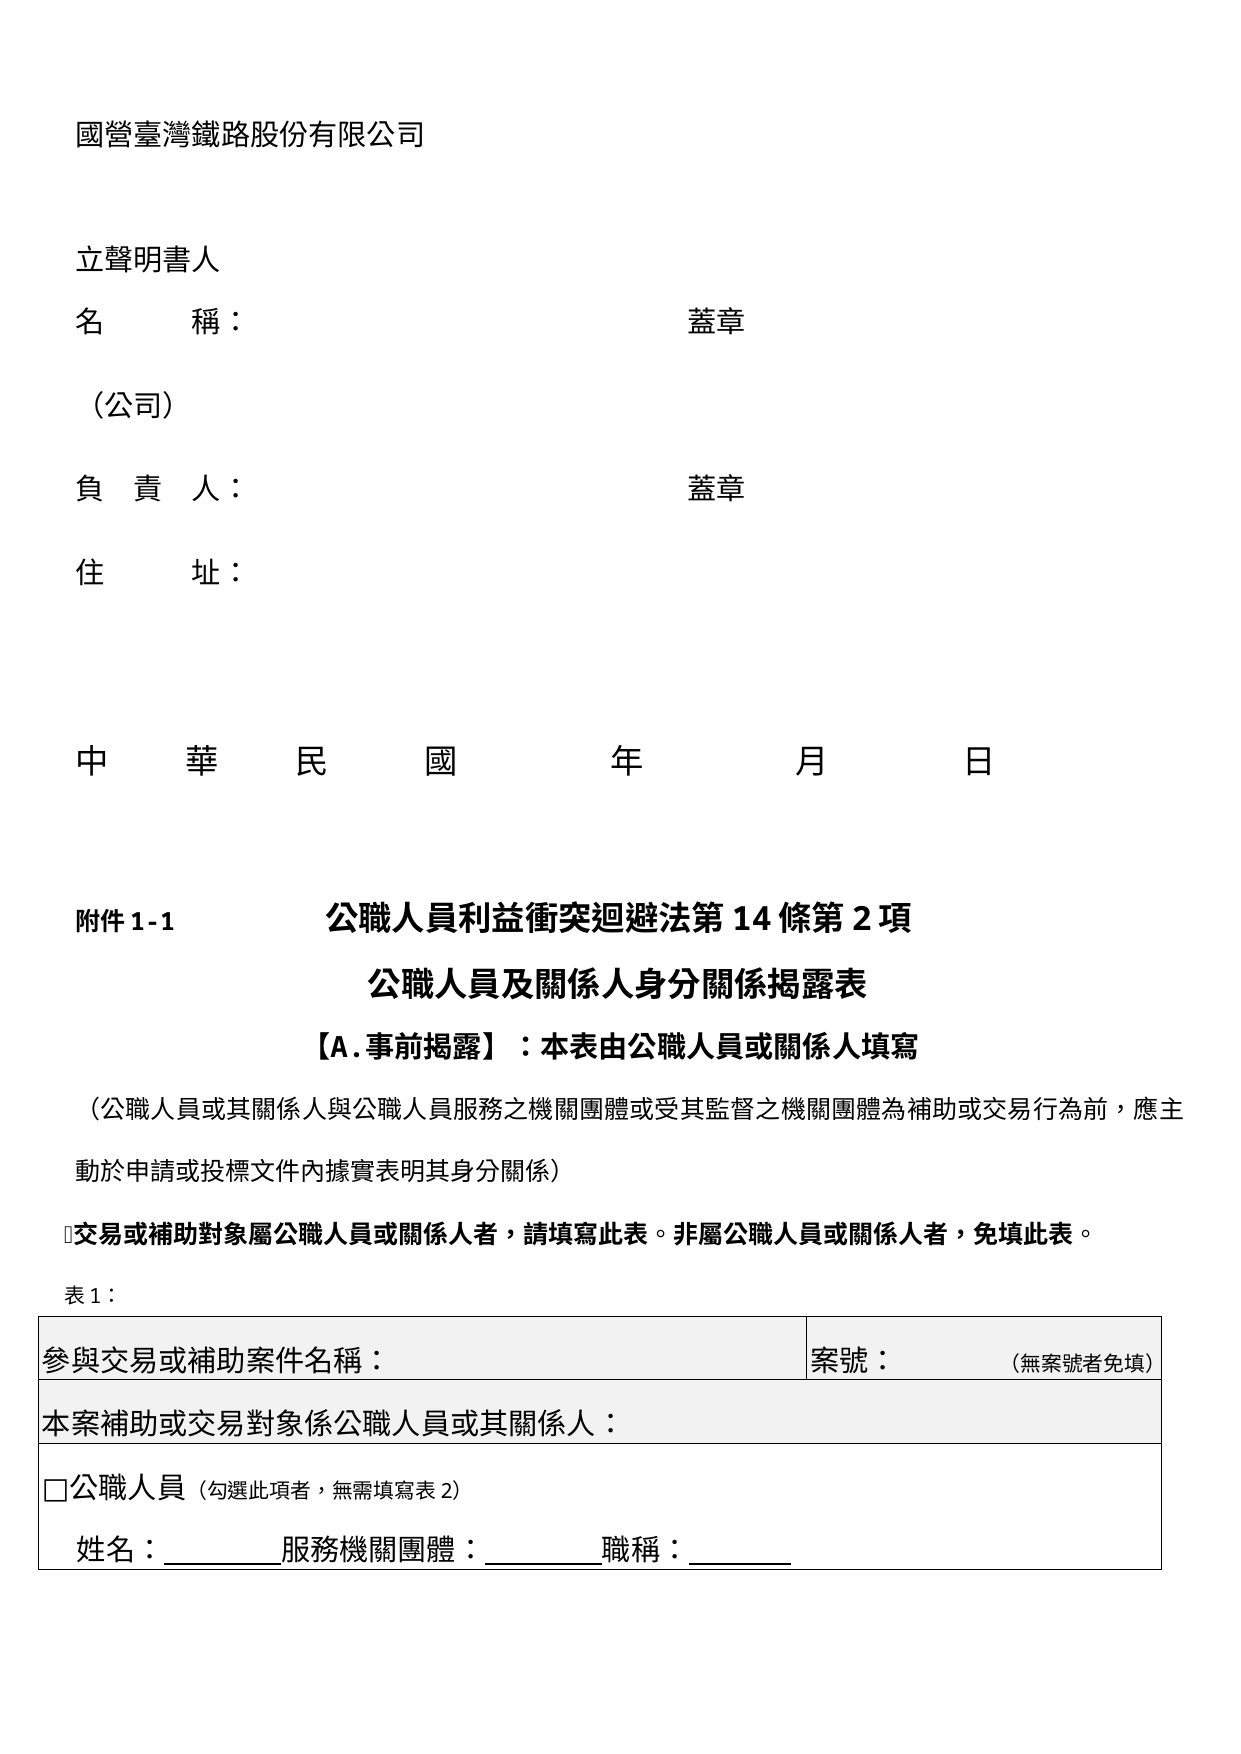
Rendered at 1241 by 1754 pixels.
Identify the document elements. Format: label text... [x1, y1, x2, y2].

text 國營臺灣鐵路股份有限公司 [75, 91, 1125, 153]
text 【A.事前揭露】：本表由公職人員或關係人填寫 [0, 1003, 1240, 1066]
text 負 責 人： 蓋章 [75, 445, 1125, 508]
table_header 案號： （無案號者免填） [807, 1317, 1161, 1379]
text （公司） [75, 362, 1125, 424]
text 立聲明書人 [75, 216, 1125, 278]
text 交易或補助對象屬公職人員或關係人者，請填寫此表。非屬公職人員或關係人者，免填此表。 [16, 1191, 1184, 1253]
text 住 址： [75, 529, 1125, 591]
text 公職人員及關係人身分關係揭露表 [0, 941, 1240, 1003]
table_cell 本案補助或交易對象係公職人員或其關係人： [39, 1380, 1161, 1443]
table_cell □公職人員（勾選此項者，無需填寫表2） 姓名： 服務機關團體： 職稱： [39, 1444, 1161, 1569]
text 名 稱： 蓋章 [75, 278, 1125, 341]
text 附件1-1 公職人員利益衝突迴避法第14條第2項 [75, 892, 1125, 941]
table_header 參與交易或補助案件名稱： [39, 1317, 806, 1379]
text （公職人員或其關係人與公職人員服務之機關團體或受其監督之機關團體為補助或交易行為前，應主動於申請或投標文件內據實表明其身分關係） [75, 1066, 1184, 1191]
text 表1： [16, 1253, 1204, 1316]
text 中 華 民 國 年 月 日 [75, 716, 1125, 783]
